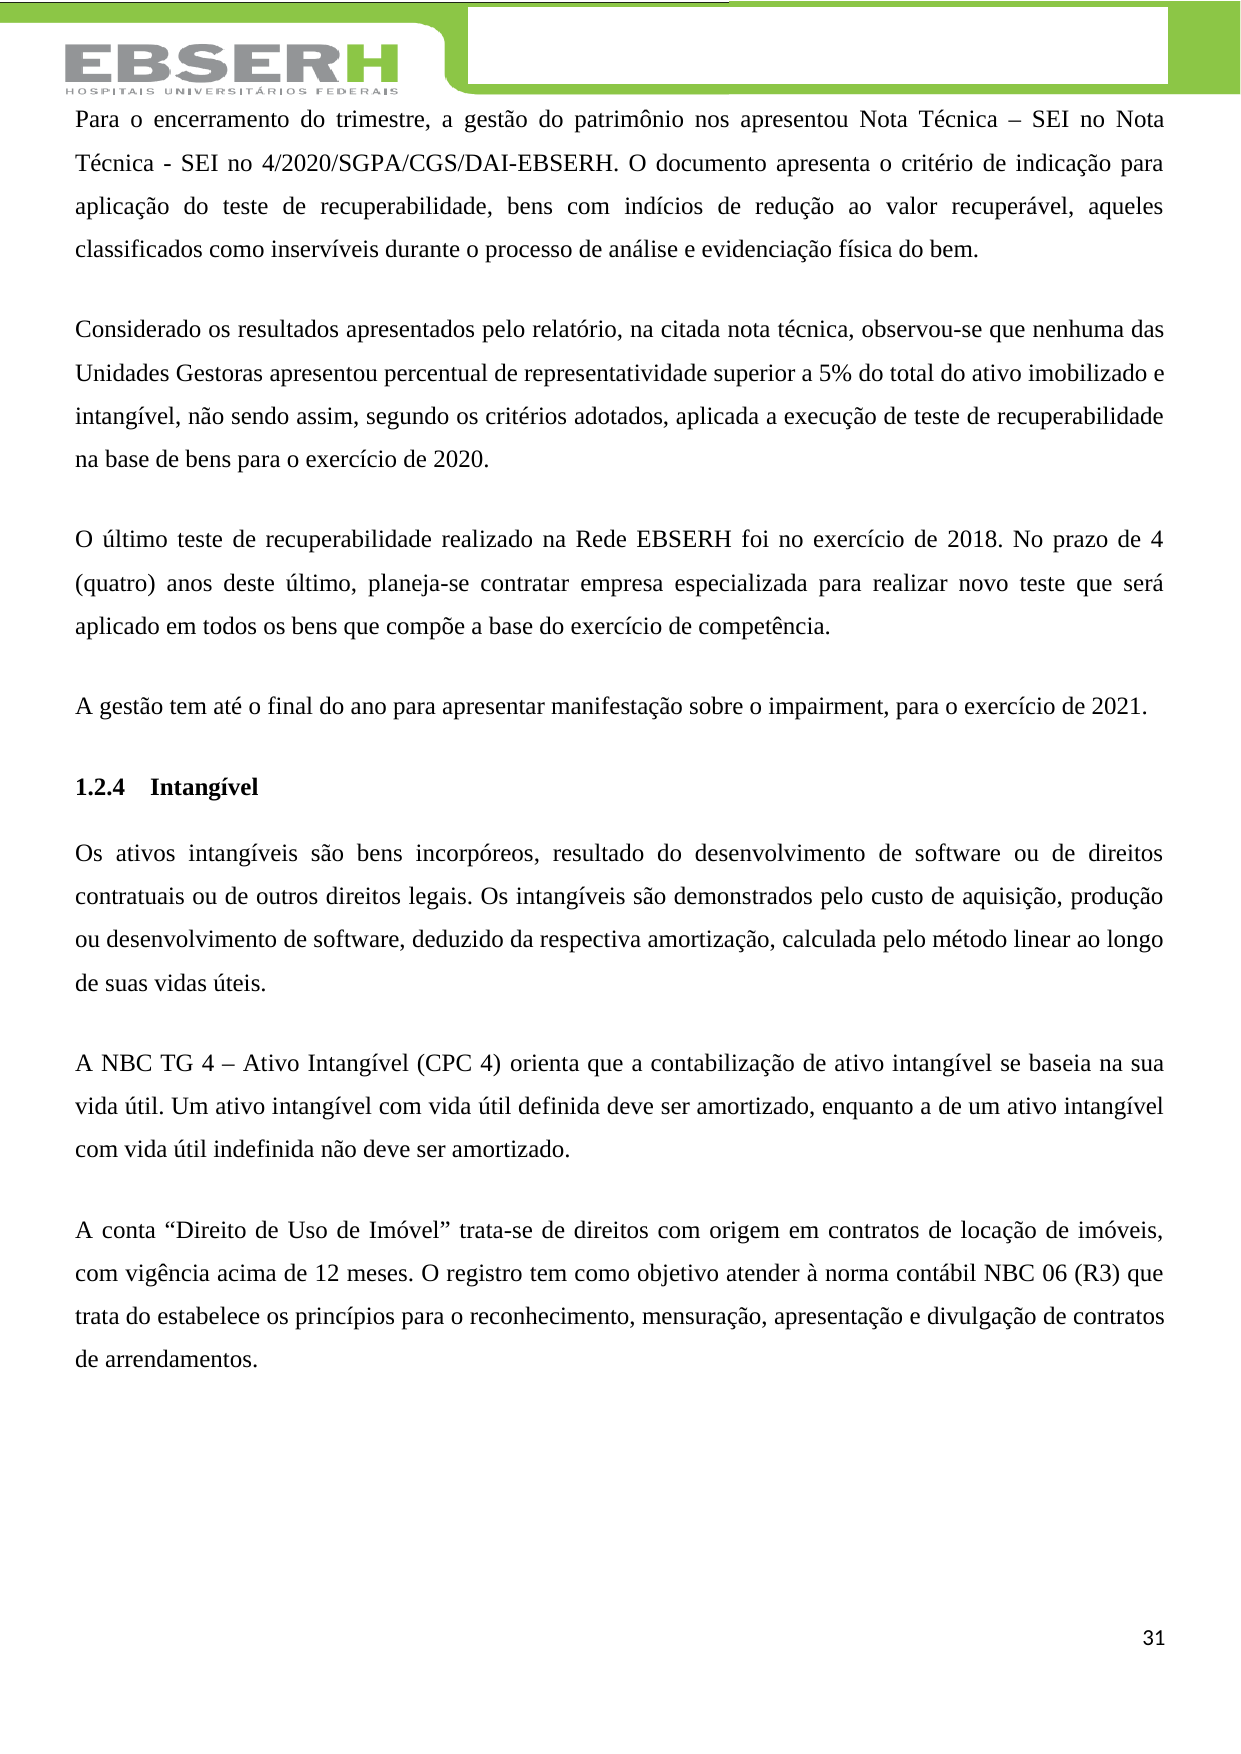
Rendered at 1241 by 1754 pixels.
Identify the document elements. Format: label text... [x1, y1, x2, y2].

list A conta “Direito de Uso de Imóvel” trata-se de direitos com origem em contratos de locação de imóveis, com vigência acima de 12 meses. O registro tem como objetivo atender à norma contábil NBC 06 (R3) que trata do estabelece os princípios para o reconhecimento, mensuração, apresentação e divulgação de contratos de arrendamentos. [75, 1215, 1165, 1373]
list A gestão tem até o final do ano para apresentar manifestação sobre o impairment, para o exercício de 2021. [75, 691, 1165, 720]
list O último teste de recuperabilidade realizado na Rede EBSERH foi no exercício de 2018. No prazo de 4 (quatro) anos deste último, planeja-se contratar empresa especializada para realizar novo teste que será aplicado em todos os bens que compõe a base do exercício de competência. [75, 524, 1165, 639]
list A NBC TG 4 – Ativo Intangível (CPC 4) orienta que a contabilização de ativo intangível se baseia na sua vida útil. Um ativo intangível com vida útil definida deve ser amortizado, enquanto a de um ativo intangível com vida útil indefinida não deve ser amortizado. [75, 1048, 1165, 1163]
list Para o encerramento do trimestre, a gestão do patrimônio nos apresentou Nota Técnica – SEI no Nota Técnica - SEI no 4/2020/SGPA/CGS/DAI-EBSERH. O documento apresenta o critério de indicação para aplicação do teste de recuperabilidade, bens com indícios de redução ao valor recuperável, aqueles classificados como inservíveis durante o processo de análise e evidenciação física do bem. [75, 104, 1165, 263]
list Considerado os resultados apresentados pelo relatório, na citada nota técnica, observou-se que nenhuma das Unidades Gestoras apresentou percentual de representatividade superior a 5% do total do ativo imobilizado e intangível, não sendo assim, segundo os critérios adotados, aplicada a execução de teste de recuperabilidade na base de bens para o exercício de 2020. [75, 314, 1165, 473]
list Intangível [75, 772, 1165, 801]
list Os ativos intangíveis são bens incorpóreos, resultado do desenvolvimento de software ou de direitos contratuais ou de outros direitos legais. Os intangíveis são demonstrados pelo custo de aquisição, produção ou desenvolvimento de software, deduzido da respectiva amortização, calculada pelo método linear ao longo de suas vidas úteis. [75, 838, 1165, 996]
